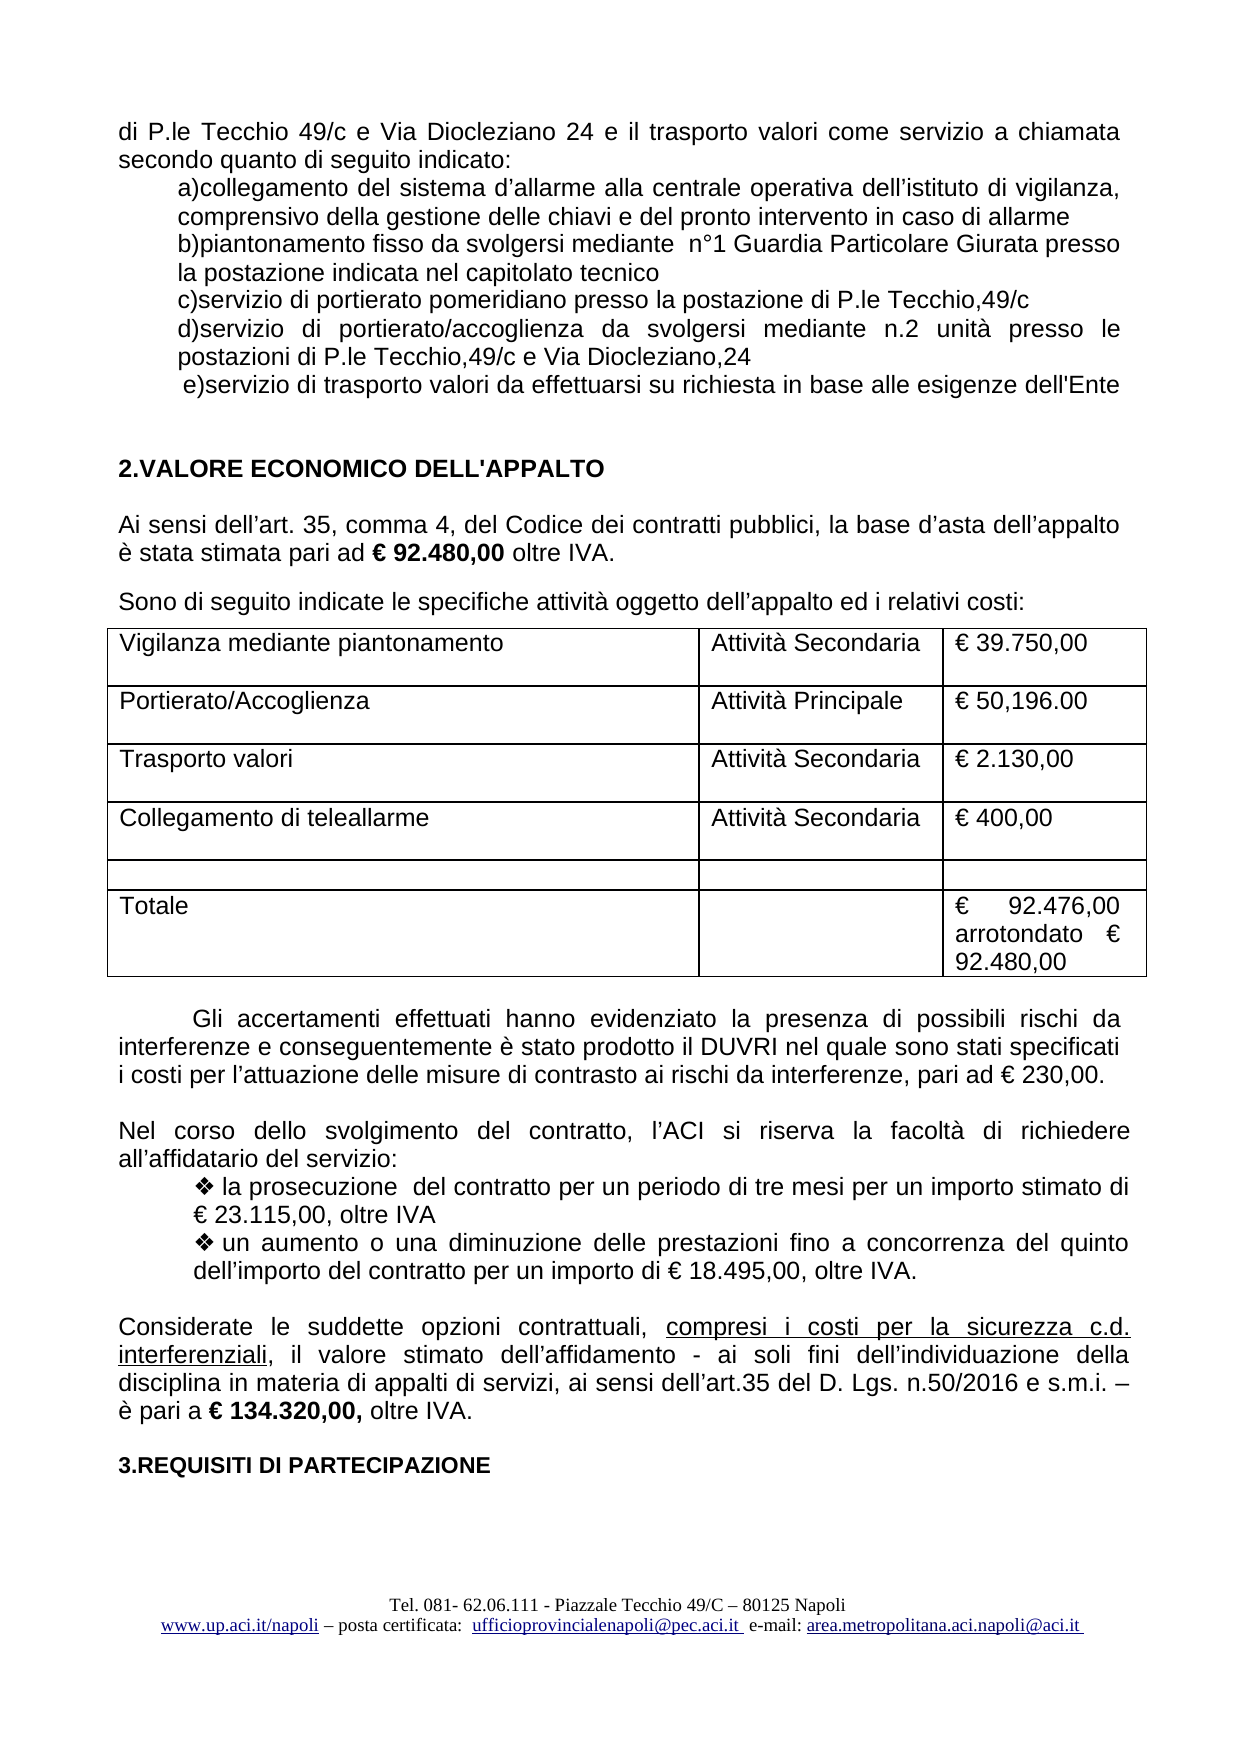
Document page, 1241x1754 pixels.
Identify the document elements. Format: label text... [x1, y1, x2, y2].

table_cell [700, 891, 942, 976]
list a)collegamento del sistema d’allarme alla centrale operativa dell’istituto di vigilanza, comprensivo della gestione delle chiavi e del pronto intervento in caso di allarme [148, 174, 1122, 230]
text di P.le Tecchio 49/c e Via Diocleziano 24 e il trasporto valori come servizio a chiamata secondo quanto di seguito indicato: [118, 118, 1122, 174]
table_header € 39.750,00 [944, 629, 1146, 685]
table_cell Attività Secondaria [700, 803, 942, 859]
table_cell Trasporto valori [108, 745, 698, 801]
table_cell € 2.130,00 [944, 745, 1146, 801]
table_cell € 92.476,00 arrotondato € 92.480,00 [1120, 891, 1146, 976]
list la prosecuzione del contratto per un periodo di tre mesi per un importo stimato di € 23.115,00, oltre IVA [156, 1173, 1131, 1229]
text 3.REQUISITI DI PARTECIPAZIONE [118, 1453, 1131, 1478]
table_cell Portierato/Accoglienza [108, 687, 698, 743]
text 2.VALORE ECONOMICO DELL'APPALTO [118, 454, 1122, 482]
table_header Attività Secondaria [700, 629, 942, 685]
text e)servizio di trasporto valori da effettuarsi su richiesta in base alle esigenze dell'Ente [118, 370, 1122, 426]
text Ai sensi dell’art. 35, comma 4, del Codice dei contratti pubblici, la base d’asta dell’appalto è stata stimata pari ad € 92.480,00 oltre IVA. [118, 510, 1122, 566]
list c)servizio di portierato pomeridiano presso la postazione di P.le Tecchio,49/c [148, 286, 1122, 314]
list d)servizio di portierato/accoglienza da svolgersi mediante n.2 unità presso le postazioni di P.le Tecchio,49/c e Via Diocleziano,24 [148, 314, 1122, 370]
table_cell € 400,00 [944, 803, 1146, 859]
list b)piantonamento fisso da svolgersi mediante n°1 Guardia Particolare Giurata presso la postazione indicata nel capitolato tecnico [148, 230, 1122, 286]
table_cell € 50.196,00 [944, 687, 1146, 743]
text Gli accertamenti effettuati hanno evidenziato la presenza di possibili rischi da interferenze e conseguentemente è stato prodotto il DUVRI nel quale sono stati specificati i costi per l’attuazione delle misure di contrasto ai rischi da interferenze, pari ad € 230,00. [118, 977, 1122, 1089]
table_cell Totale [108, 891, 698, 976]
table_cell Attività Secondaria [700, 745, 942, 801]
table_cell € 92.476,00 arrotondato € 92.480,00 [944, 891, 955, 976]
table_cell [700, 861, 942, 889]
text Sono di seguito indicate le specifiche attività oggetto dell’appalto ed i relativi costi: [118, 587, 1122, 615]
table_cell Attività Principale [700, 687, 942, 743]
table_header Vigilanza mediante piantonamento [108, 629, 698, 685]
table_cell [944, 861, 1146, 889]
text Considerate le suddette opzioni contrattuali, compresi i costi per la sicurezza c.d. interferenziali, il valore stimato dell’affidamento - ai soli fini dell’individuazione della disciplina in materia di appalti di servizi, ai sensi dell’art.35 del D. Lgs. n.50/2016 e s.m.i. – è pari a € 134.320,00, oltre IVA. [118, 1313, 1131, 1425]
table_cell [108, 861, 698, 889]
text Nel corso dello svolgimento del contratto, l’ACI si riserva la facoltà di richiedere all’affidatario del servizio: [118, 1117, 1133, 1173]
list un aumento o una diminuzione delle prestazioni fino a concorrenza del quinto dell’importo del contratto per un importo di € 18.495,00, oltre IVA. [156, 1229, 1131, 1285]
table_cell Collegamento di teleallarme [108, 803, 698, 859]
